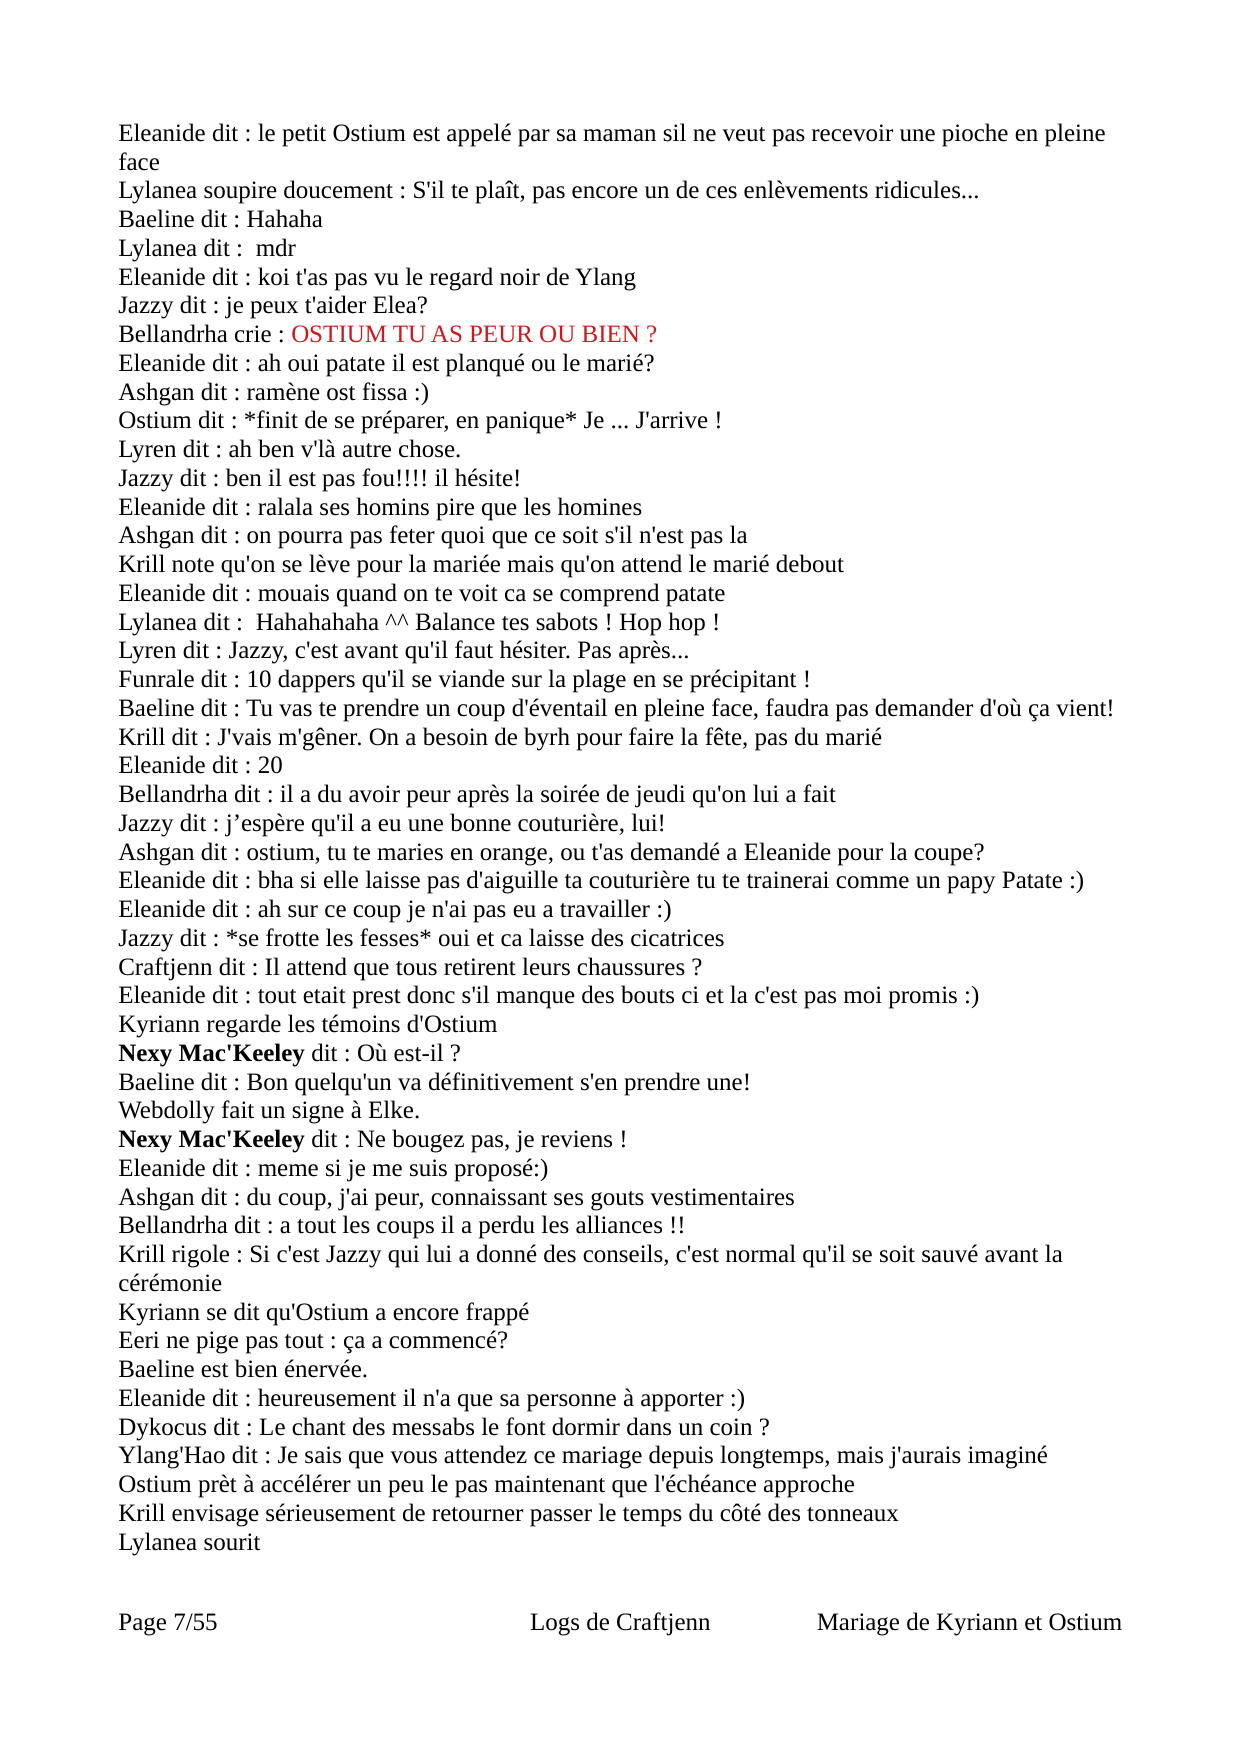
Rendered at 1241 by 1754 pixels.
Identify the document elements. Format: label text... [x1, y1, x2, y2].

text Jazzy dit : ben il est pas fou!!!! il hésite! [118, 463, 1122, 492]
text Bellandrha crie : OSTIUM TU AS PEUR OU BIEN ? [118, 319, 1122, 348]
text Lylanea dit : Hahahahaha ^^ Balance tes sabots ! Hop hop ! [118, 607, 1122, 636]
text Ashgan dit : du coup, j'ai peur, connaissant ses gouts vestimentaires [118, 1182, 1122, 1211]
text Lyren dit : Jazzy, c'est avant qu'il faut hésiter. Pas après... [118, 636, 1122, 664]
text Nexy Mac'Keeley dit : Où est-il ? [118, 1038, 1122, 1067]
text Ylang'Hao dit : Je sais que vous attendez ce mariage depuis longtemps, mais j'aurais imaginé Ostium prèt à accélérer un peu le pas maintenant que l'échéance approche [118, 1441, 1122, 1498]
text Eleanide dit : ralala ses homins pire que les homines [118, 492, 1122, 521]
text Eleanide dit : meme si je me suis proposé:) [118, 1153, 1122, 1182]
text Eleanide dit : mouais quand on te voit ca se comprend patate [118, 578, 1122, 607]
text Craftjenn dit : Il attend que tous retirent leurs chaussures ? [118, 952, 1122, 981]
text Eleanide dit : heureusement il n'a que sa personne à apporter :) [118, 1383, 1122, 1412]
text Baeline dit : Tu vas te prendre un coup d'éventail en pleine face, faudra pas demander d'où ça vient! [118, 693, 1122, 722]
text Eleanide dit : le petit Ostium est appelé par sa maman sil ne veut pas recevoir une pioche en pleine face [118, 118, 1122, 176]
text Ostium dit : *finit de se préparer, en panique* Je ... J'arrive ! [118, 406, 1122, 434]
text Webdolly fait un signe à Elke. [118, 1096, 1122, 1124]
text Jazzy dit : je peux t'aider Elea? [118, 291, 1122, 319]
text Eeri ne pige pas tout : ça a commencé? [118, 1326, 1122, 1354]
text Krill rigole : Si c'est Jazzy qui lui a donné des conseils, c'est normal qu'il se soit sauvé avant la cérémonie [118, 1239, 1122, 1297]
text Baeline est bien énervée. [118, 1354, 1122, 1383]
text Lylanea dit : mdr [118, 233, 1122, 262]
text Krill note qu'on se lève pour la mariée mais qu'on attend le marié debout [118, 549, 1122, 578]
text Eleanide dit : 20 [118, 751, 1122, 779]
text Ashgan dit : ramène ost fissa :) [118, 377, 1122, 406]
text Jazzy dit : *se frotte les fesses* oui et ca laisse des cicatrices [118, 923, 1122, 952]
text Dykocus dit : Le chant des messabs le font dormir dans un coin ? [118, 1412, 1122, 1441]
text Kyriann se dit qu'Ostium a encore frappé [118, 1297, 1122, 1326]
text Eleanide dit : koi t'as pas vu le regard noir de Ylang [118, 262, 1122, 291]
text Lylanea soupire doucement : S'il te plaît, pas encore un de ces enlèvements ridicules... [118, 176, 1122, 204]
text Eleanide dit : ah sur ce coup je n'ai pas eu a travailler :) [118, 894, 1122, 923]
text Ashgan dit : on pourra pas feter quoi que ce soit s'il n'est pas la [118, 521, 1122, 549]
text Krill envisage sérieusement de retourner passer le temps du côté des tonneaux [118, 1498, 1122, 1527]
text Jazzy dit : j’espère qu'il a eu une bonne couturière, lui! [118, 808, 1122, 837]
text Ashgan dit : ostium, tu te maries en orange, ou t'as demandé a Eleanide pour la coupe? [118, 837, 1122, 866]
text Baeline dit : Hahaha [118, 204, 1122, 233]
text Kyriann regarde les témoins d'Ostium [118, 1009, 1122, 1038]
text Lylanea sourit [118, 1527, 1122, 1556]
text Bellandrha dit : il a du avoir peur après la soirée de jeudi qu'on lui a fait [118, 779, 1122, 808]
text Nexy Mac'Keeley dit : Ne bougez pas, je reviens ! [118, 1124, 1122, 1153]
text Funrale dit : 10 dappers qu'il se viande sur la plage en se précipitant ! [118, 664, 1122, 693]
text Baeline dit : Bon quelqu'un va définitivement s'en prendre une! [118, 1067, 1122, 1096]
text Krill dit : J'vais m'gêner. On a besoin de byrh pour faire la fête, pas du marié [118, 722, 1122, 751]
text Eleanide dit : tout etait prest donc s'il manque des bouts ci et la c'est pas moi promis :) [118, 981, 1122, 1009]
text Bellandrha dit : a tout les coups il a perdu les alliances !! [118, 1211, 1122, 1239]
text Lyren dit : ah ben v'là autre chose. [118, 434, 1122, 463]
text Eleanide dit : ah oui patate il est planqué ou le marié? [118, 348, 1122, 377]
text Eleanide dit : bha si elle laisse pas d'aiguille ta couturière tu te trainerai comme un papy Patate :) [118, 866, 1122, 894]
